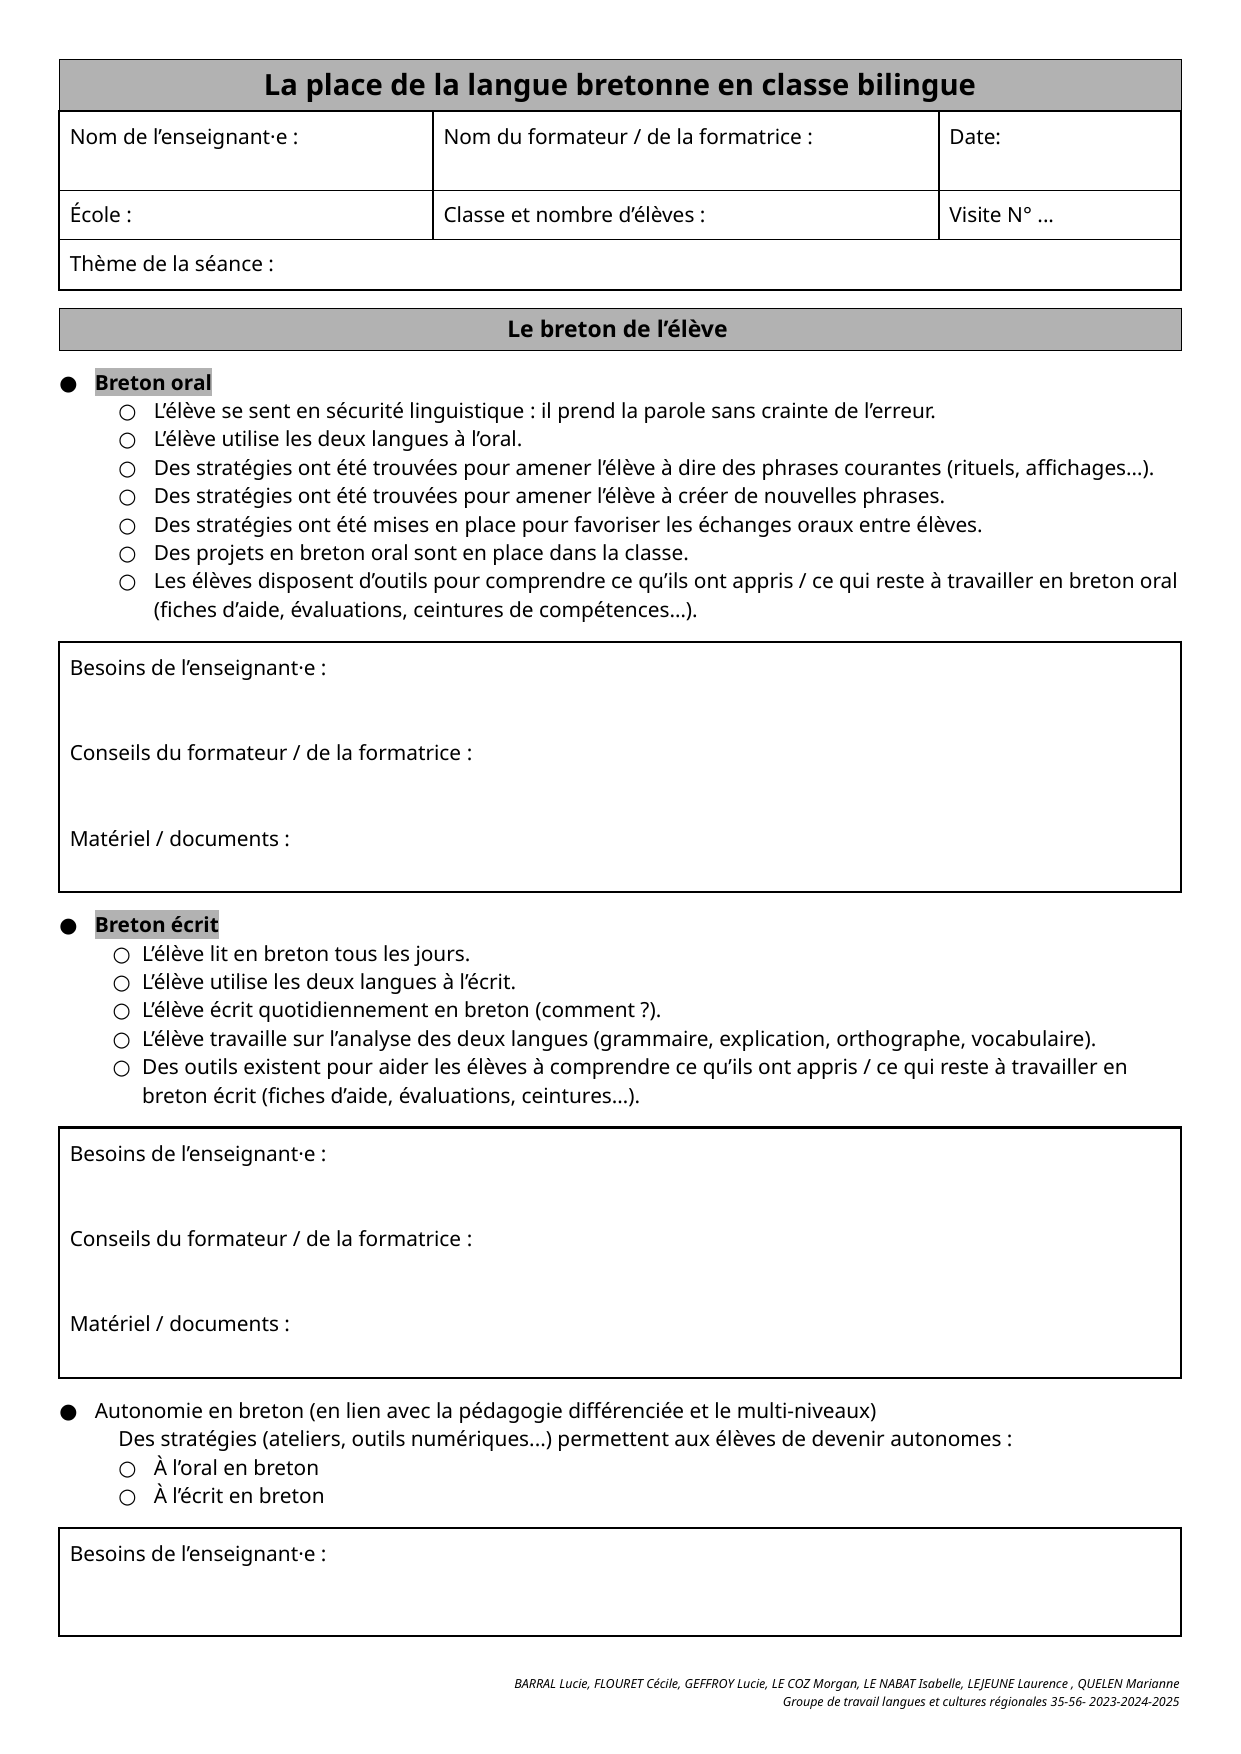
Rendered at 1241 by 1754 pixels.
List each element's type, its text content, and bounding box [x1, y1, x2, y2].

list L’élève utilise les deux langues à l’écrit. [112, 967, 1181, 996]
list À l’écrit en breton [118, 1481, 1181, 1510]
list Des projets en breton oral sont en place dans la classe. [118, 538, 1181, 567]
list L’élève écrit quotidiennement en breton (comment ?). [112, 996, 1181, 1024]
list Des stratégies (ateliers, outils numériques...) permettent aux élèves de devenir autonomes : [118, 1424, 1181, 1453]
table_cell Thème de la séance : [60, 240, 1180, 288]
list L’élève se sent en sécurité linguistique : il prend la parole sans crainte de l’erreur. [118, 396, 1181, 424]
list Les élèves disposent d’outils pour comprendre ce qu’ils ont appris / ce qui reste à travailler en breton oral (fiches d’aide, évaluations, ceintures de compétences…). [118, 567, 1181, 623]
table_header Le breton de l’élève [60, 309, 1181, 350]
table_header Besoins de l’enseignant·e : Conseils du formateur / de la formatrice : Matériel / documents : [60, 643, 1180, 891]
table_cell Nom de l’enseignant·e : [60, 112, 432, 190]
list Des stratégies ont été mises en place pour favoriser les échanges oraux entre élèves. [118, 510, 1181, 538]
table_cell École : [60, 191, 432, 239]
table_header Besoins de l’enseignant·e : [60, 1529, 1180, 1635]
list L’élève travaille sur l’analyse des deux langues (grammaire, explication, orthographe, vocabulaire). [112, 1024, 1181, 1052]
table_cell Nom du formateur / de la formatrice : [434, 112, 938, 190]
table_cell Date: [940, 112, 1180, 190]
list Des stratégies ont été trouvées pour amener l’élève à créer de nouvelles phrases. [118, 481, 1181, 510]
list À l’oral en breton [118, 1453, 1181, 1481]
table_cell Visite N° ... [940, 191, 1180, 239]
list L’élève utilise les deux langues à l’oral. [118, 424, 1181, 453]
table_header Besoins de l’enseignant·e : Conseils du formateur / de la formatrice : Matériel / documents : [60, 1129, 1180, 1377]
list Breton oral [59, 368, 1181, 396]
list Breton écrit [59, 910, 1181, 939]
list Des stratégies ont été trouvées pour amener l’élève à dire des phrases courantes (rituels, affichages…). [118, 453, 1181, 481]
table_header La place de la langue bretonne en classe bilingue [60, 60, 1181, 110]
list Autonomie en breton (en lien avec la pédagogie différenciée et le multi-niveaux) [59, 1396, 1181, 1424]
list L’élève lit en breton tous les jours. [112, 939, 1181, 967]
table_cell Classe et nombre d’élèves : [434, 191, 938, 239]
list Des outils existent pour aider les élèves à comprendre ce qu’ils ont appris / ce qui reste à travailler en breton écrit (fiches d’aide, évaluations, ceintures…). [112, 1052, 1181, 1109]
